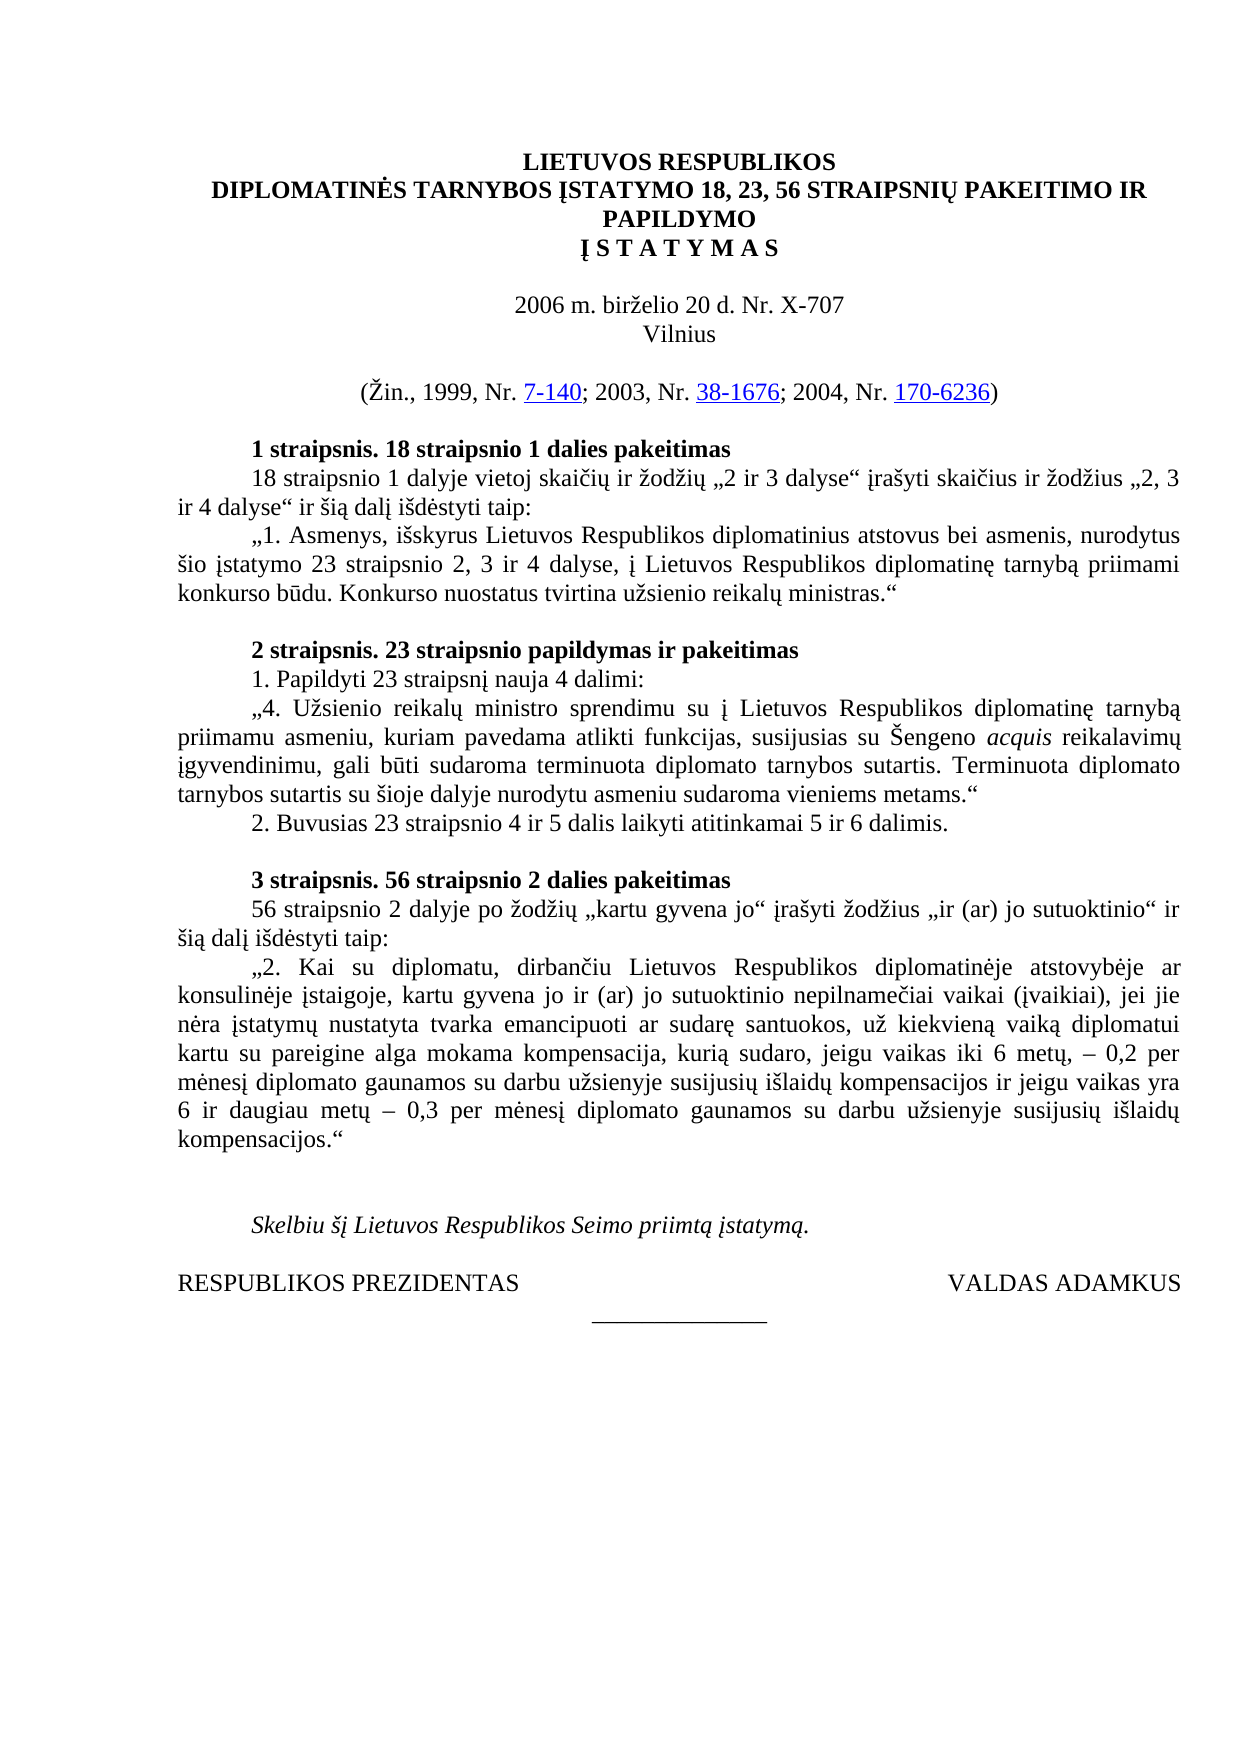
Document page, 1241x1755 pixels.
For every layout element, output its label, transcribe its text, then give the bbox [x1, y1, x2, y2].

text „2. Kai su diplomatu, dirbančiu Lietuvos Respublikos diplomatinėje atstovybėje ar konsulinėje įstaigoje, kartu gyvena jo ir (ar) jo sutuoktinio nepilnamečiai vaikai (įvaikiai), jei jie nėra įstatymų nustatyta tvarka emancipuoti ar sudarę santuokos, už kiekvieną vaiką diplomatui kartu su pareigine alga mokama kompensacija, kurią sudaro, jeigu vaikas iki 6 metų, – 0,2 per mėnesį diplomato gaunamos su darbu užsienyje susijusių išlaidų kompensacijos ir jeigu vaikas yra 6 ir daugiau metų – 0,3 per mėnesį diplomato gaunamos su darbu užsienyje susijusių išlaidų kompensacijos.“ [177, 952, 1181, 1153]
text 1. Papildyti 23 straipsnį nauja 4 dalimi: [177, 664, 1181, 693]
text 2. Buvusias 23 straipsnio 4 ir 5 dalis laikyti atitinkamai 5 ir 6 dalimis. [177, 808, 1181, 837]
text „4. Užsienio reikalų ministro sprendimu su į Lietuvos Respublikos diplomatinę tarnybą priimamu asmeniu, kuriam pavedama atlikti funkcijas, susijusias su Šengeno acquis reikalavimų įgyvendinimu, gali būti sudaroma terminuota diplomato tarnybos sutartis. Terminuota diplomato tarnybos sutartis su šioje dalyje nurodytu asmeniu sudaroma vieniems metams.“ [177, 693, 1181, 808]
text 18 straipsnio 1 dalyje vietoj skaičių ir žodžių „2 ir 3 dalyse“ įrašyti skaičius ir žodžius „2, 3 ir 4 dalyse“ ir šią dalį išdėstyti taip: [177, 463, 1181, 521]
text RESPUBLIKOS PREZIDENTAS VALDAS ADAMKUS [177, 1268, 1181, 1297]
text 56 straipsnio 2 dalyje po žodžių „kartu gyvena jo“ įrašyti žodžius „ir (ar) jo sutuoktinio“ ir šią dalį išdėstyti taip: [177, 894, 1181, 952]
text 3 straipsnis. 56 straipsnio 2 dalies pakeitimas [177, 866, 1181, 894]
text „1. Asmenys, išskyrus Lietuvos Respublikos diplomatinius atstovus bei asmenis, nurodytus šio įstatymo 23 straipsnio 2, 3 ir 4 dalyse, į Lietuvos Respublikos diplomatinę tarnybą priimami konkurso būdu. Konkurso nuostatus tvirtina užsienio reikalų ministras.“ [177, 521, 1181, 607]
text Vilnius [177, 319, 1181, 348]
text ______________ [177, 1297, 1181, 1326]
text 2006 m. birželio 20 d. Nr. X-707 [177, 291, 1181, 319]
text Skelbiu šį Lietuvos Respublikos Seimo priimtą įstatymą. [177, 1211, 1181, 1239]
text 1 straipsnis. 18 straipsnio 1 dalies pakeitimas [177, 434, 1181, 463]
text Į S T A T Y M A S [177, 233, 1181, 262]
text (Žin., 1999, Nr. 7-140; 2003, Nr. 38-1676; 2004, Nr. 170-6236) [177, 377, 1181, 406]
text LIETUVOS RESPUBLIKOS [177, 147, 1181, 176]
text 2 straipsnis. 23 straipsnio papildymas ir pakeitimas [177, 636, 1181, 664]
text DIPLOMATINĖS TARNYBOS ĮSTATYMO 18, 23, 56 STRAIPSNIŲ PAKEITIMO IR PAPILDYMO [177, 176, 1181, 233]
